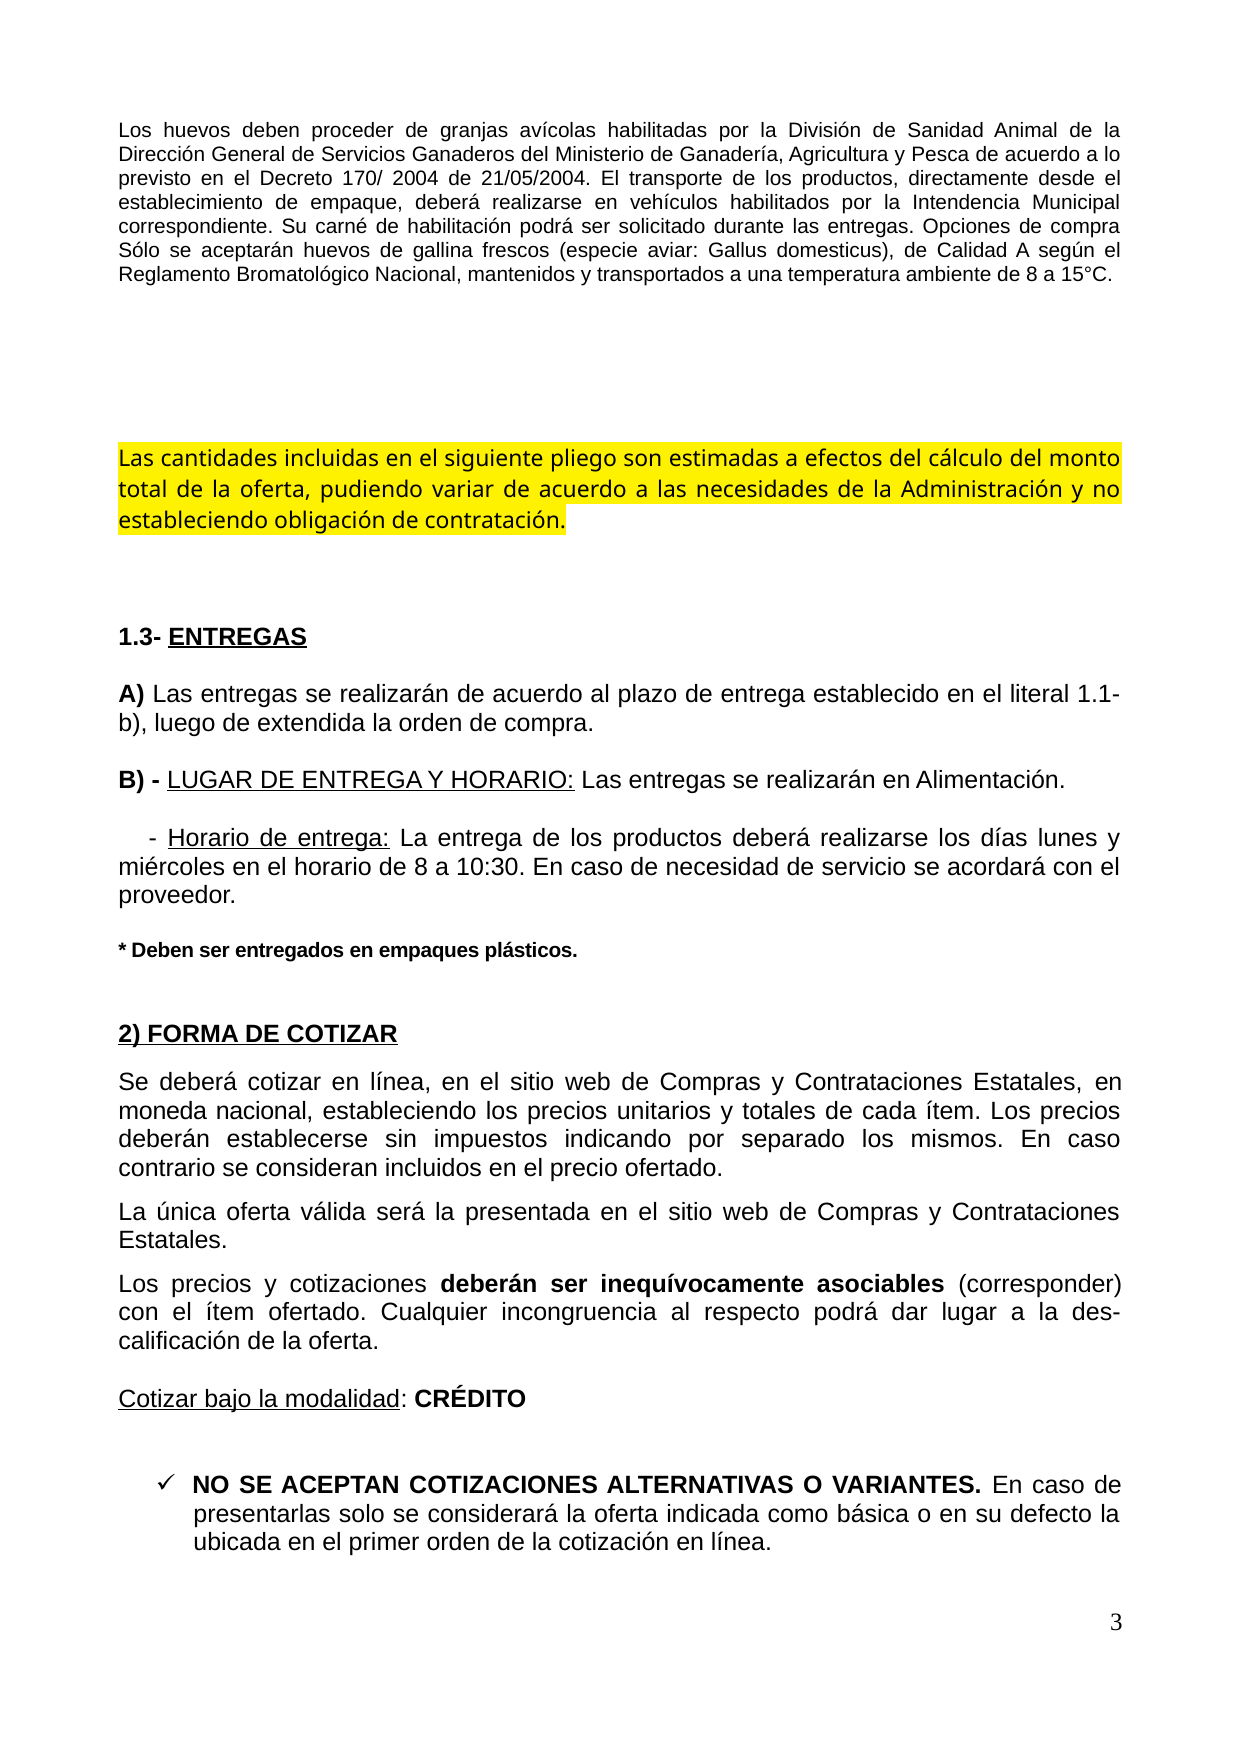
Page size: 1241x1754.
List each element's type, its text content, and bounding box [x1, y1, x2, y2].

text Las cantidades incluidas en el siguiente pliego son estimadas a efectos del cálculo del monto total de la oferta, pudiendo variar de acuerdo a las necesidades de la Administración y no estableciendo obligación de contratación. [118, 442, 1122, 535]
text Cotizar bajo la modalidad: CRÉDITO [118, 1383, 1122, 1412]
text * Deben ser entregados en empaques plásticos. [118, 938, 1122, 962]
text Se deberá cotizar en línea, en el sitio web de Compras y Contrataciones Estatales, en moneda nacional, estableciendo los precios unitarios y totales de cada ítem. Los precios deberán establecerse sin impuestos indicando por separado los mismos. En caso contrario se consideran incluidos en el precio ofertado. [118, 1067, 1122, 1182]
text 2) Forma de Cotizar [118, 1019, 1122, 1048]
text B) - LUGAR DE ENTREGA Y HORARIO: Las entregas se realizarán en Alimentación. [118, 765, 1122, 794]
text Los precios y cotizaciones deberán ser inequívocamente asociables (corresponder) con el ítem ofertado. Cualquier incongruencia al respecto podrá dar lugar a la des-calificación de la oferta. [118, 1268, 1122, 1355]
text Los huevos deben proceder de granjas avícolas habilitadas por la División de Sanidad Animal de la Dirección General de Servicios Ganaderos del Ministerio de Ganadería, Agricultura y Pesca de acuerdo a lo previsto en el Decreto 170/ 2004 de 21/05/2004. El transporte de los productos, directamente desde el establecimiento de empaque, deberá realizarse en vehículos habilitados por la Intendencia Municipal correspondiente. Su carné de habilitación podrá ser solicitado durante las entregas. Opciones de compra Sólo se aceptarán huevos de gallina frescos (especie aviar: Gallus domesticus), de Calidad A según el Reglamento Bromatológico Nacional, mantenidos y transportados a una temperatura ambiente de 8 a 15°C. [118, 118, 1122, 286]
text La única oferta válida será la presentada en el sitio web de Compras y Contrataciones Estatales. [118, 1196, 1122, 1254]
text - Horario de entrega: La entrega de los productos deberá realizarse los días lunes y miércoles en el horario de 8 a 10:30. En caso de necesidad de servicio se acordará con el proveedor. [118, 823, 1122, 909]
text A) Las entregas se realizarán de acuerdo al plazo de entrega establecido en el literal 1.1-b), luego de extendida la orden de compra. [118, 679, 1122, 737]
text 1.3- ENTREGAS [118, 622, 1122, 650]
list NO SE ACEPTAN COTIZACIONES ALTERNATIVAS O VARIANTES. En caso de presentarlas solo se considerará la oferta indicada como básica o en su defecto la ubicada en el primer orden de la cotización en línea. [156, 1470, 1122, 1556]
